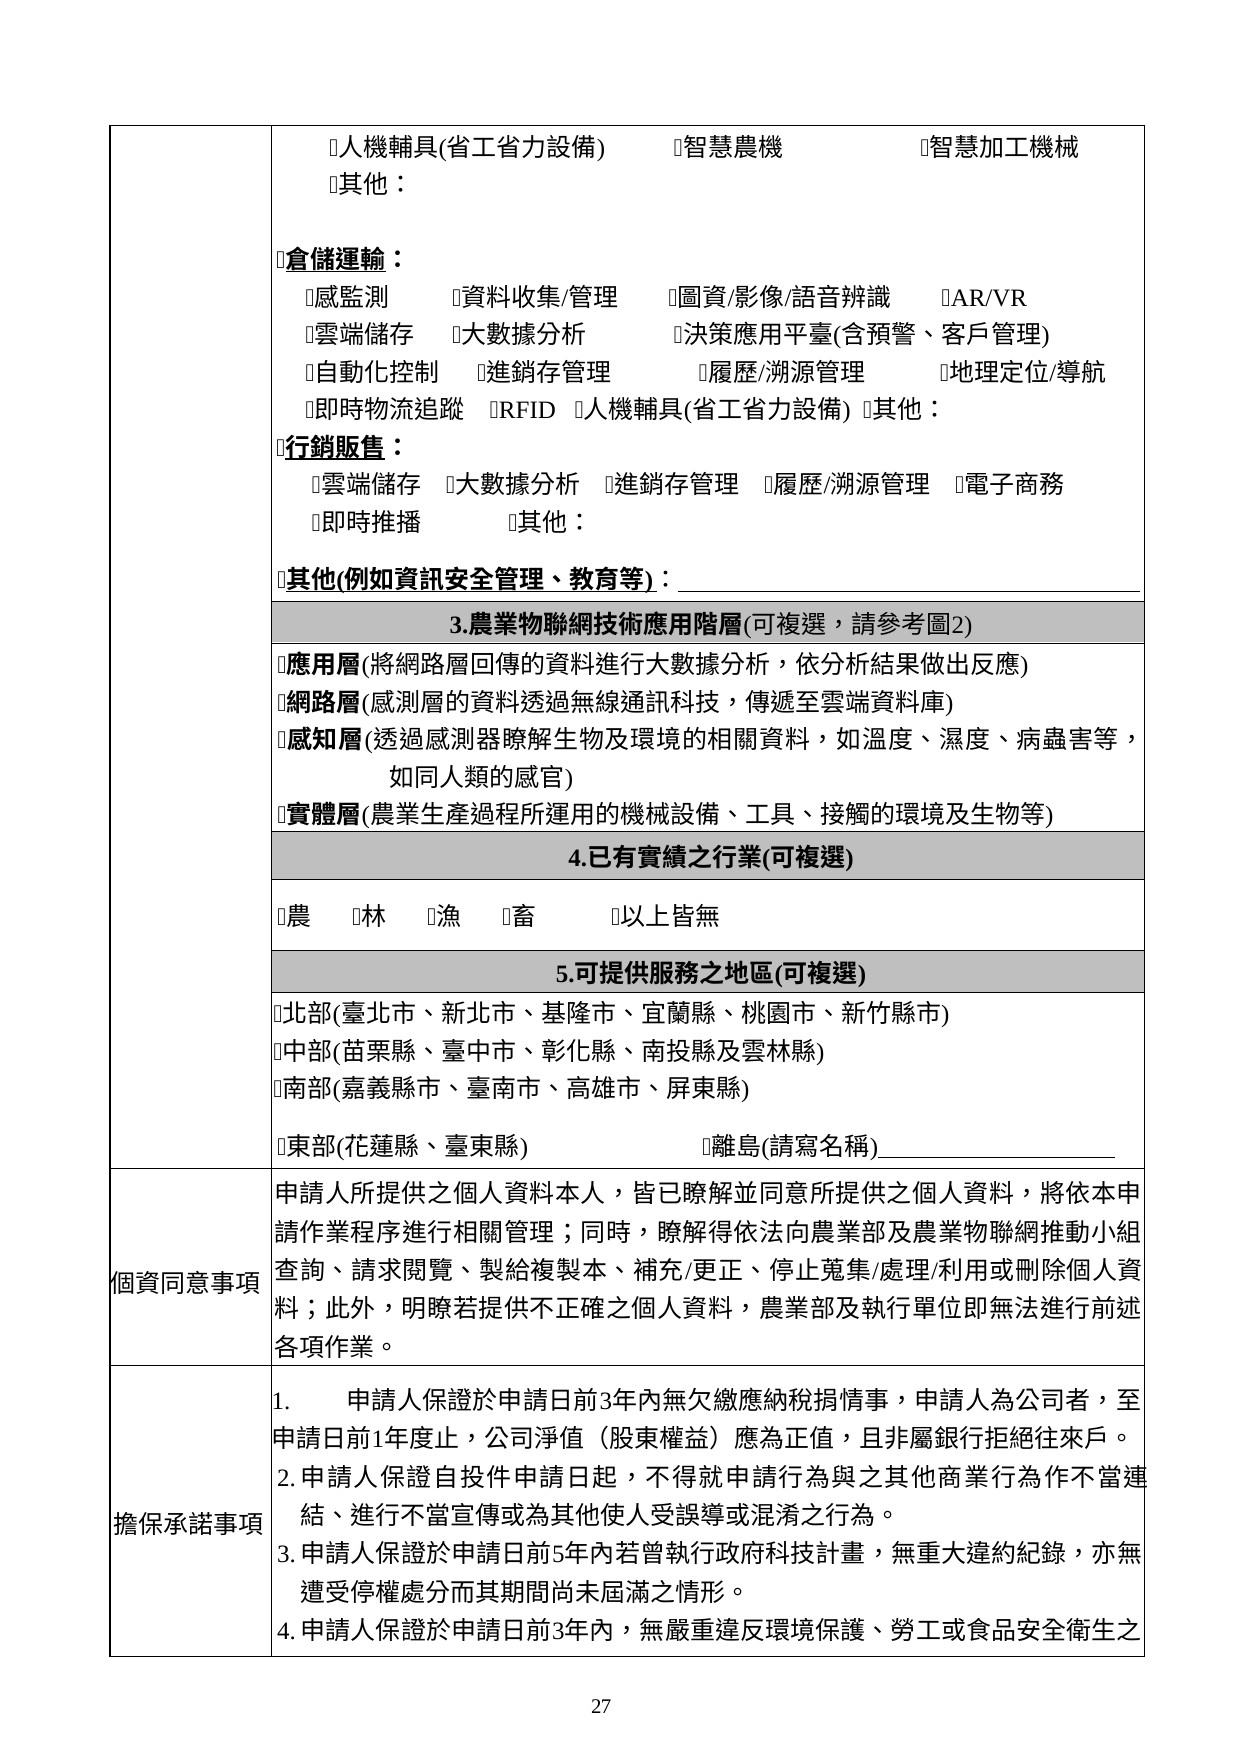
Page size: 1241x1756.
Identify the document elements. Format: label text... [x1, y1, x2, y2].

table_cell 3.農業物聯網技術應用階層(可複選，請參考圖2) [272, 602, 1144, 642]
table_cell 5.可提供服務之地區(可複選) [272, 951, 1144, 992]
table_cell 4.已有實績之行業(可複選) [272, 832, 1144, 879]
table_cell 擔保承諾事項 [111, 1366, 271, 1656]
table_cell 應用層(將網路層回傳的資料進行大數據分析，依分析結果做出反應) 網路層(感測層的資料透過無線通訊科技，傳遞至雲端資料庫) 感知層(透過感測器瞭解生物及環境的相關資料，如溫度、濕度、病蟲害等，如同人類的感官) 實體層(農業生產過程所運用的機械設備、工具、接觸的環境及生物等) [272, 644, 1144, 831]
table_cell [111, 126, 271, 1168]
table_cell 申請人保證於申請日前3年內無欠繳應納稅捐情事，申請人為公司者，至申請日前1年度止，公司淨值（股東權益）應為正值，且非屬銀行拒絕往來戶。 申請人保證自投件申請日起，不得就申請行為與之其他商業行為作不當連結、進行不當宣傳或為其他使人受誤導或混淆之行為。 申請人保證於申請日前5年內若曾執行政府科技計畫，無重大違約紀錄，亦無遭受停權處分而其期間尚未屆滿之情形。 申請人保證於申請日前3年內，無嚴重違反環境保護、勞工或食品安全衛生之相關法律或違反身心障礙者權益保障法相關規定且情節重大之情形。 申請人保證負責人及經理人未具有「大陸地區人民來臺投資許可辦法」第3條所稱之投資人身分。(「大陸地區人民來臺投資許可辦法」第3條所稱投資人，指大陸地區人民、法人、團體、其他機構或其於第3地區投資之公司，依規定在臺灣地區從事投資行為者。) 申請人保證提供之資料與附件均屬實，所提供之各項申請應備文件，均與事實相符，並保證不侵害他人之專利權、專門技術及著作權等相關智慧財產權，如有不實願負一切責任，本部得駁回申請或依職權撤銷登錄資格。 申請人拒絕為前項之聲明，本部得不受理其申請案；其聲明不實經發現者，本部得駁回其申請，或撤銷登錄資格。 申請人若經查已無提供農業領域之相關服務，本部得終止其登錄資格。 [272, 1366, 1144, 1656]
table_cell 申請人所提供之個人資料本人，皆已瞭解並同意所提供之個人資料，將依本申請作業程序進行相關管理；同時，瞭解得依法向農業部及農業物聯網推動小組查詢、請求閱覽、製給複製本、補充/更正、停止蒐集/處理/利用或刪除個人資料；此外，明瞭若提供不正確之個人資料，農業部及執行單位即無法進行前述各項作業。 [272, 1169, 1144, 1365]
table_cell 人機輔具(省工省力設備) 智慧農機 智慧加工機械 其他： 倉儲運輸： 感監測 資料收集/管理 圖資/影像/語音辨識 AR/VR 雲端儲存 大數據分析 決策應用平臺(含預警、客戶管理) 自動化控制 進銷存管理 履歷/溯源管理 地理定位/導航 即時物流追蹤 RFID 人機輔具(省工省力設備) 其他： 行銷販售： 雲端儲存 大數據分析 進銷存管理 履歷/溯源管理 電子商務 即時推播 其他： 其他(例如資訊安全管理、教育等)： [272, 126, 1144, 601]
table_cell 農 林 漁 畜 以上皆無 [272, 880, 1144, 950]
table_cell 北部(臺北市、新北市、基隆市、宜蘭縣、桃園市、新竹縣市) 中部(苗栗縣、臺中市、彰化縣、南投縣及雲林縣) 南部(嘉義縣市、臺南市、高雄市、屏東縣) 東部(花蓮縣、臺東縣) 離島(請寫名稱) [272, 993, 1144, 1168]
table_cell 個資同意事項 [111, 1169, 271, 1365]
